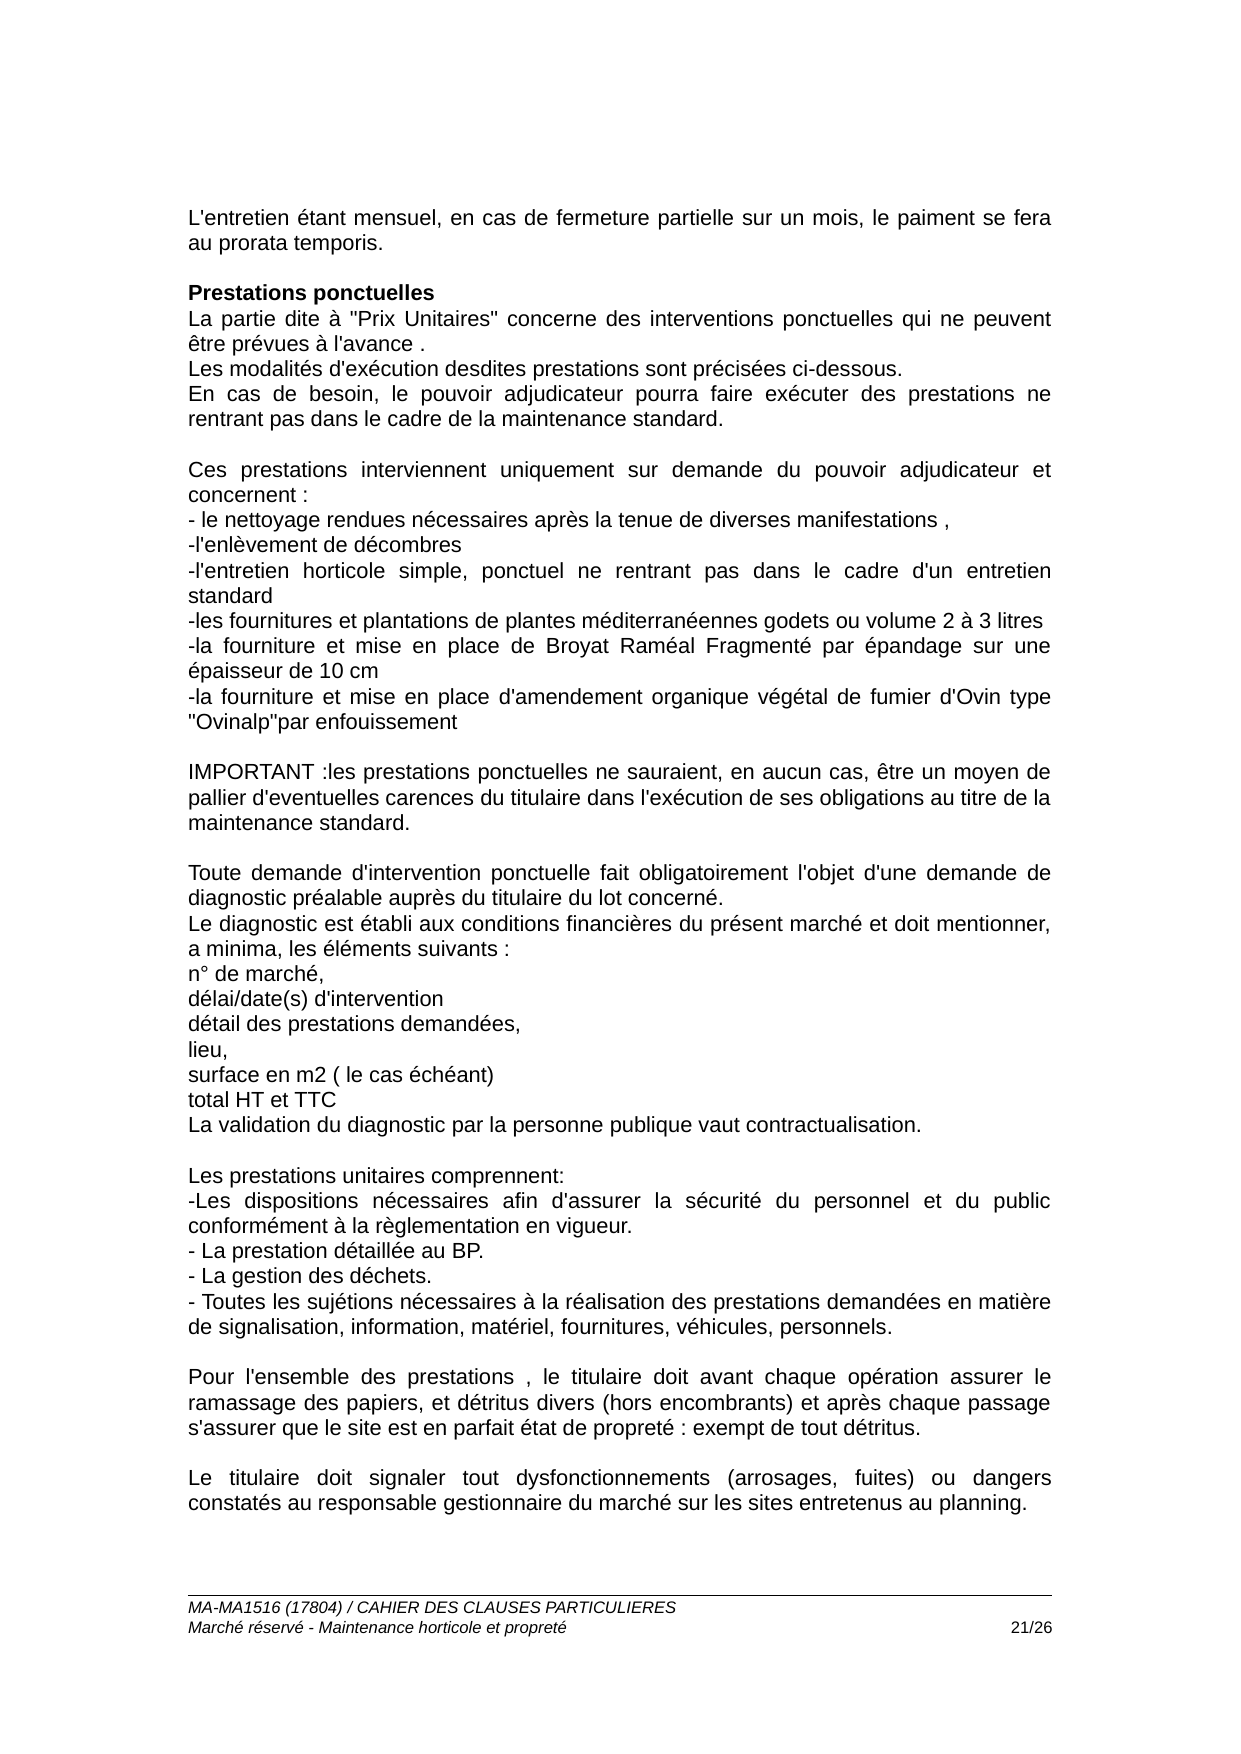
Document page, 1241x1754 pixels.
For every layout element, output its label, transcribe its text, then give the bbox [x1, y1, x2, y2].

text -la fourniture et mise en place d'amendement organique végétal de fumier d'Ovin type "Ovinalp"par enfouissement [188, 683, 1052, 734]
text IMPORTANT :les prestations ponctuelles ne sauraient, en aucun cas, être un moyen de pallier d'eventuelles carences du titulaire dans l'exécution de ses obligations au titre de la maintenance standard. [188, 759, 1052, 835]
text - Toutes les sujétions nécessaires à la réalisation des prestations demandées en matière de signalisation, information, matériel, fournitures, véhicules, personnels. [188, 1288, 1052, 1339]
text - La prestation détaillée au BP. [188, 1238, 1052, 1263]
text Toute demande d'intervention ponctuelle fait obligatoirement l'objet d'une demande de diagnostic préalable auprès du titulaire du lot concerné. [188, 860, 1052, 910]
text La validation du diagnostic par la personne publique vaut contractualisation. [188, 1112, 1052, 1137]
text - La gestion des déchets. [188, 1263, 1052, 1288]
text - le nettoyage rendues nécessaires après la tenue de diverses manifestations , [188, 507, 1052, 532]
text -Les dispositions nécessaires afin d'assurer la sécurité du personnel et du public conformément à la règlementation en vigueur. [188, 1188, 1052, 1238]
text total HT et TTC [188, 1087, 1052, 1112]
text détail des prestations demandées, [188, 1011, 1052, 1036]
text L'entretien étant mensuel, en cas de fermeture partielle sur un mois, le paiment se fera au prorata temporis. [188, 204, 1052, 255]
text -la fourniture et mise en place de Broyat Raméal Fragmenté par épandage sur une épaisseur de 10 cm [188, 633, 1052, 683]
text Le titulaire doit signaler tout dysfonctionnements (arrosages, fuites) ou dangers constatés au responsable gestionnaire du marché sur les sites entretenus au planning. [188, 1465, 1052, 1515]
text n° de marché, [188, 961, 1052, 986]
text Le diagnostic est établi aux conditions financières du présent marché et doit mentionner, a minima, les éléments suivants : [188, 910, 1052, 961]
text Ces prestations interviennent uniquement sur demande du pouvoir adjudicateur et concernent : [188, 457, 1052, 507]
text La partie dite à "Prix Unitaires" concerne des interventions ponctuelles qui ne peuvent être prévues à l'avance . [188, 305, 1052, 356]
text Les modalités d'exécution desdites prestations sont précisées ci-dessous. [188, 356, 1052, 381]
text Les prestations unitaires comprennent: [188, 1162, 1052, 1188]
text lieu, [188, 1036, 1052, 1062]
text Prestations ponctuelles [188, 280, 1052, 305]
text -les fournitures et plantations de plantes méditerranéennes godets ou volume 2 à 3 litres [188, 608, 1052, 633]
text En cas de besoin, le pouvoir adjudicateur pourra faire exécuter des prestations ne rentrant pas dans le cadre de la maintenance standard. [188, 381, 1052, 431]
text surface en m2 ( le cas échéant) [188, 1062, 1052, 1087]
text Pour l'ensemble des prestations , le titulaire doit avant chaque opération assurer le ramassage des papiers, et détritus divers (hors encombrants) et après chaque passage s'assurer que le site est en parfait état de propreté : exempt de tout détritus. [188, 1364, 1052, 1440]
text délai/date(s) d'intervention [188, 986, 1052, 1011]
text -l'enlèvement de décombres [188, 532, 1052, 557]
text -l'entretien horticole simple, ponctuel ne rentrant pas dans le cadre d'un entretien standard [188, 557, 1052, 608]
